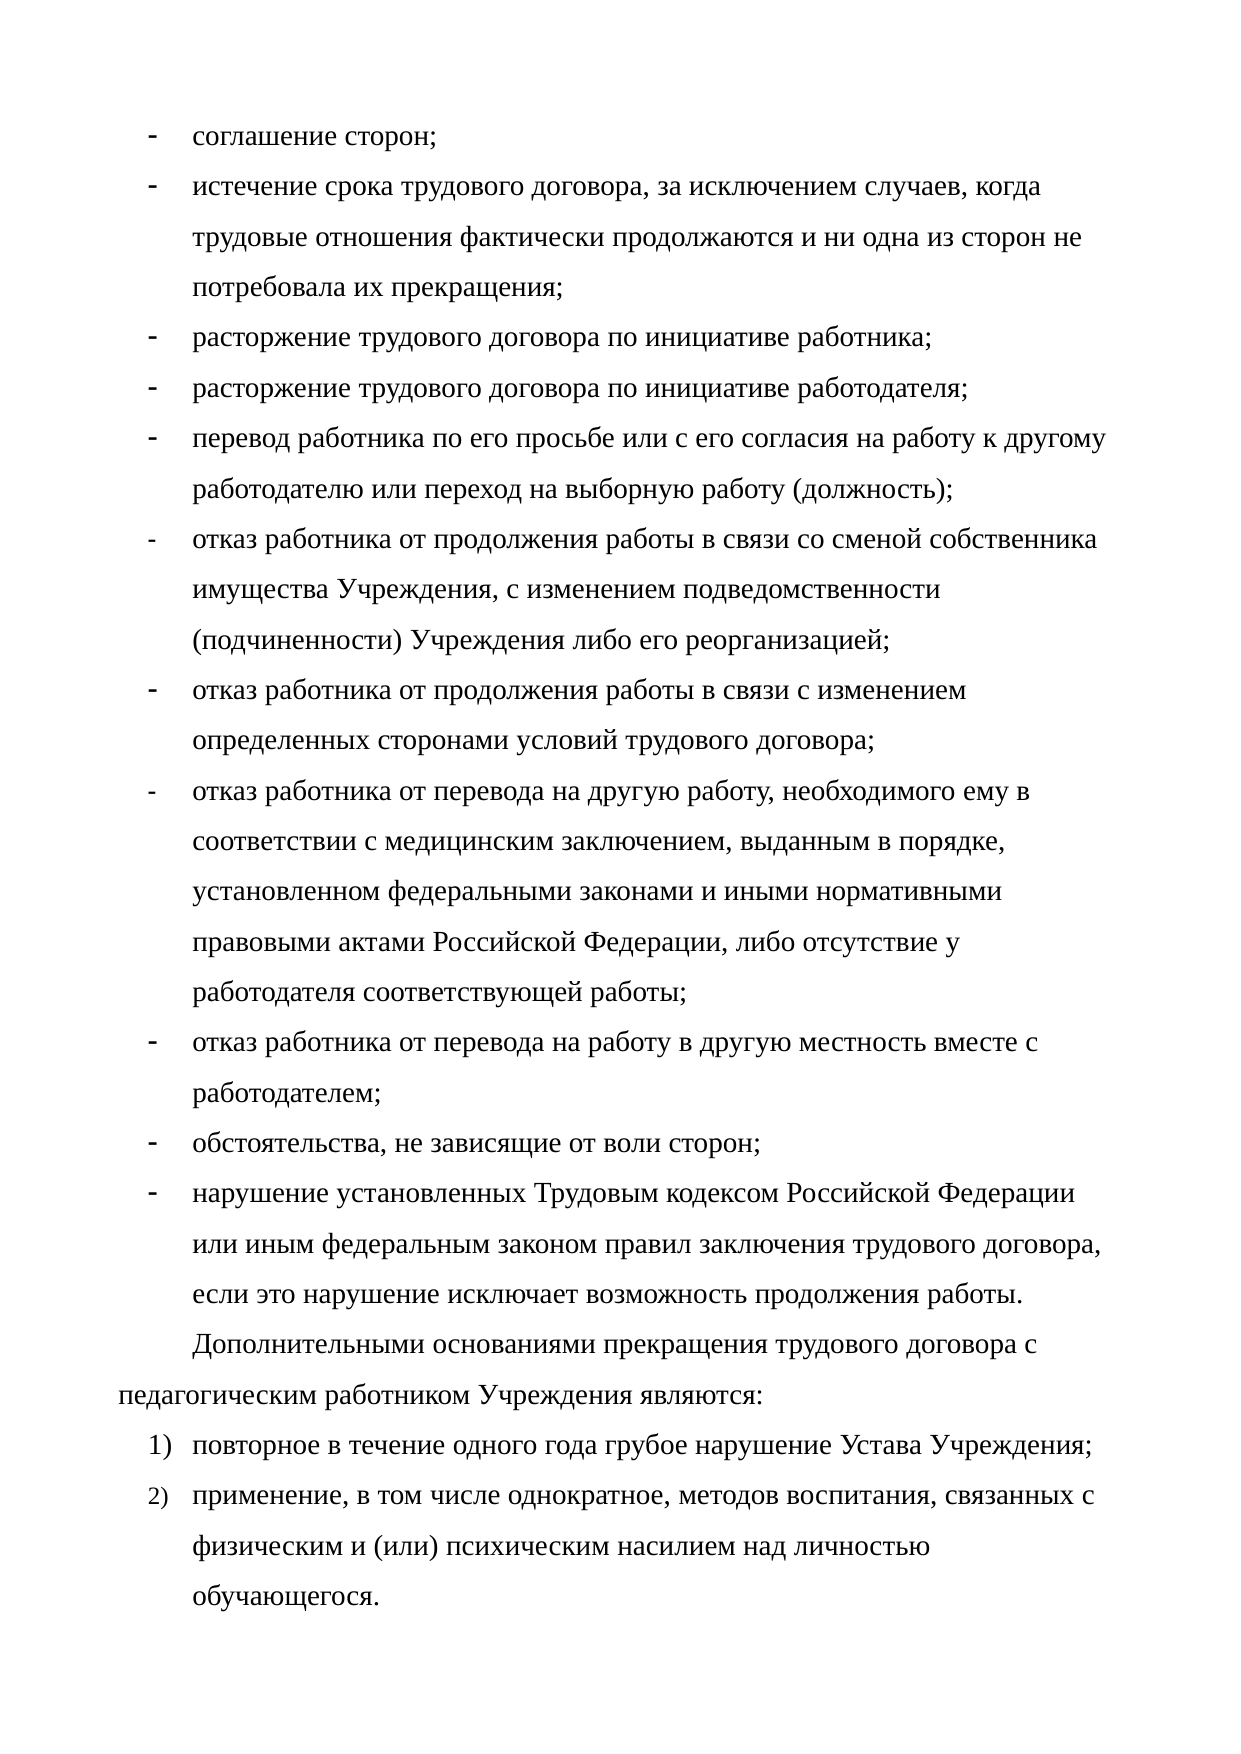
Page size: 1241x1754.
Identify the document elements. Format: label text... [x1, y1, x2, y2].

list повторное в течение одного года грубое нарушение Устава Учреждения; [148, 1427, 1122, 1461]
list перевод работника по его просьбе или с его согласия на работу к другому работодателю или переход на выборную работу (должность); [148, 420, 1122, 504]
list отказ работника от перевода на работу в другую местность вместе с работодателем; [148, 1024, 1122, 1108]
text Дополнительными основаниями прекращения трудового договора с педагогическим работником Учреждения являются: [118, 1327, 1122, 1410]
list отказ работника от перевода на другую работу, необходимого ему в соответствии с медицинским заключением, выданным в порядке, установленном федеральными законами и иными нормативными правовыми актами Российской Федерации, либо отсутствие у работодателя соответствующей работы; [148, 773, 1122, 1008]
list обстоятельства, не зависящие от воли сторон; [148, 1125, 1122, 1159]
list расторжение трудового договора по инициативе работодателя; [148, 370, 1122, 404]
list применение, в том числе однократное, методов воспитания, связанных с физическим и (или) психическим насилием над личностью обучающегося. [148, 1477, 1122, 1612]
list отказ работника от продолжения работы в связи с изменением определенных сторонами условий трудового договора; [148, 672, 1122, 756]
list соглашение сторон; [148, 118, 1122, 152]
list нарушение установленных Трудовым кодексом Российской Федерации или иным федеральным законом правил заключения трудового договора, если это нарушение исключает возможность продолжения работы. [148, 1176, 1122, 1310]
list истечение срока трудового договора, за исключением случаев, когда трудовые отношения фактически продолжаются и ни одна из сторон не потребовала их прекращения; [148, 168, 1122, 303]
list отказ работника от продолжения работы в связи со сменой собственника имущества Учреждения, с изменением подведомственности (подчиненности) Учреждения либо его реорганизацией; [148, 521, 1122, 655]
list расторжение трудового договора по инициативе работника; [148, 319, 1122, 353]
